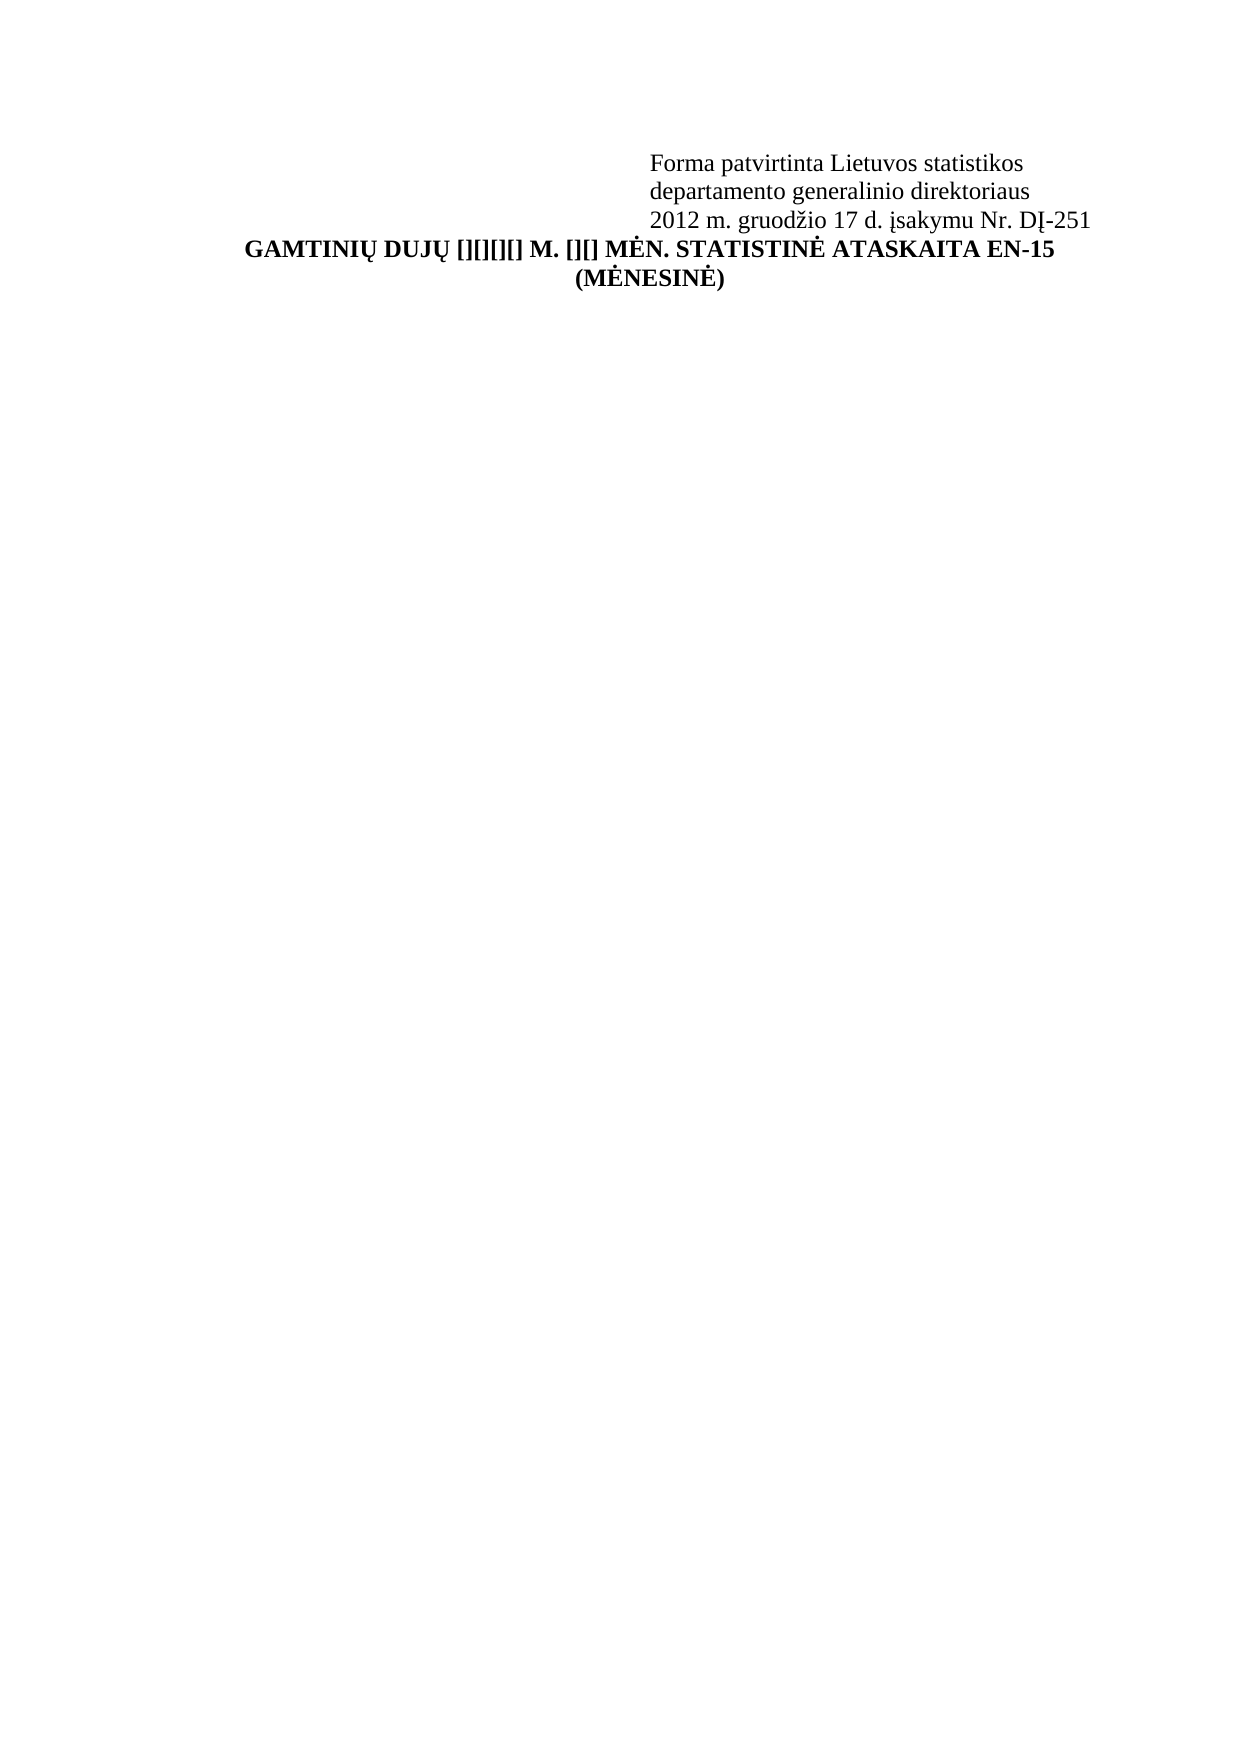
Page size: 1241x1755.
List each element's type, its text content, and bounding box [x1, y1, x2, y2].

text GAMTINIŲ DUJŲ [][][][] M. [][] MĖN. STATISTINĖ ATASKAITA EN-15 (MĖNESINĖ) [177, 234, 1122, 291]
text Forma patvirtinta Lietuvos statistikos [649, 148, 1122, 176]
text 2012 m. gruodžio 17 d. įsakymu Nr. DĮ-251 [649, 205, 1122, 234]
text departamento generalinio direktoriaus [649, 176, 1122, 205]
